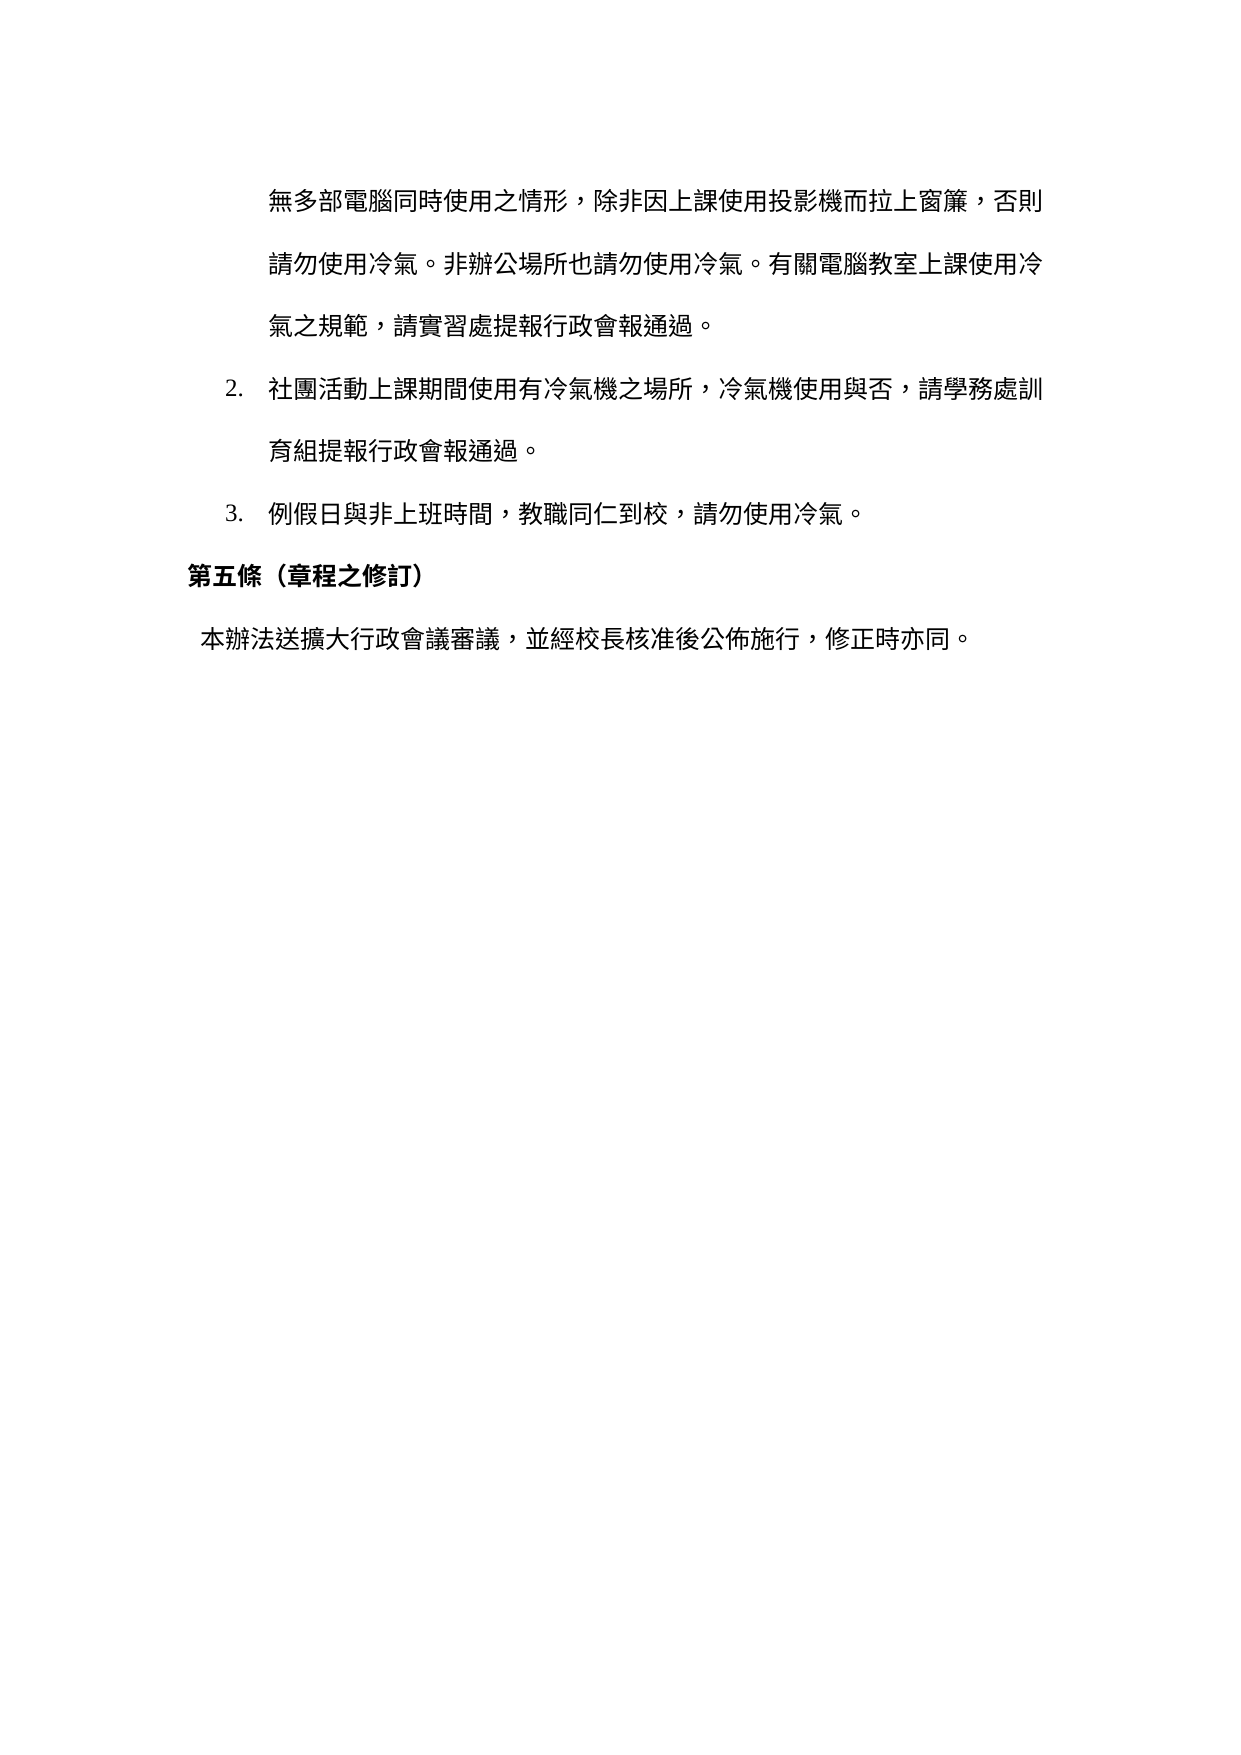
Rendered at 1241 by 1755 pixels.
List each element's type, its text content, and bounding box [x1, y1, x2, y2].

list 例假日與非上班時間，教職同仁到校，請勿使用冷氣。 [225, 471, 1053, 533]
list 無多部電腦同時使用之情形，除非因上課使用投影機而拉上窗簾，否則請勿使用冷氣。非辦公場所也請勿使用冷氣。有關電腦教室上課使用冷氣之規範，請實習處提報行政會報通過。 [225, 158, 1053, 346]
text 本辦法送擴大行政會議審議，並經校長核准後公佈施行，修正時亦同。 [187, 596, 1053, 658]
text 第五條（章程之修訂） [187, 533, 1053, 596]
list 社團活動上課期間使用有冷氣機之場所，冷氣機使用與否，請學務處訓育組提報行政會報通過。 [225, 346, 1053, 471]
